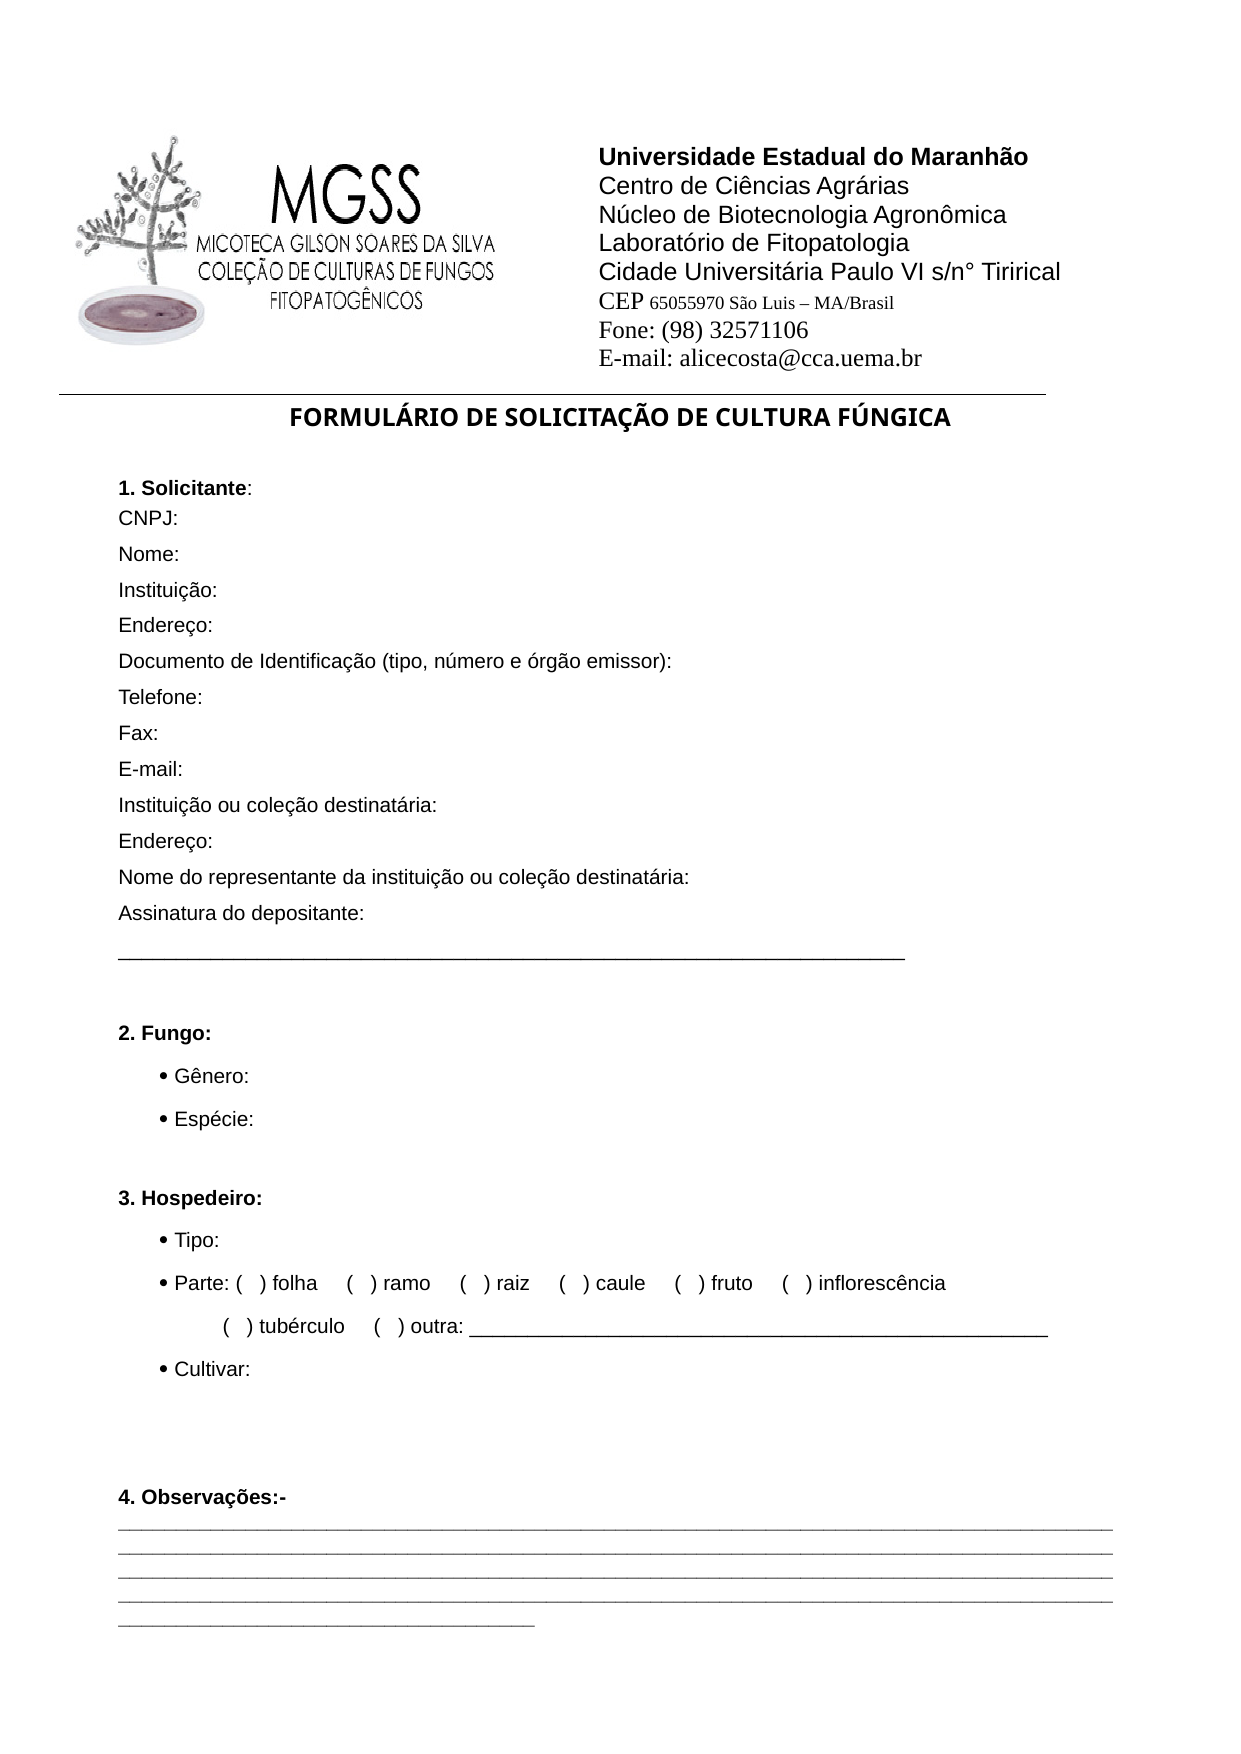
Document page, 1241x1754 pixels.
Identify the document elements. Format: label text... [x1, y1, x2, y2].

text Laboratório de Fitopatologia [598, 228, 1123, 257]
text CEP 65055970 São Luis – MA/Brasil [598, 286, 1123, 315]
text Fone: (98) 32571106 [598, 315, 1123, 343]
text 3. Hospedeiro: [118, 1185, 1122, 1209]
text E-mail: [118, 757, 1122, 781]
text CNPJ: [118, 506, 1122, 529]
text Instituição: [118, 577, 1122, 601]
text Núcleo de Biotecnologia Agronômica [598, 200, 1123, 228]
text  Espécie: [118, 1107, 1122, 1131]
text Endereço: [118, 613, 1122, 637]
text FORMULÁRIO DE SOLICITAÇÃO DE CULTURA FÚNGICA [118, 400, 1122, 434]
text Nome: [118, 541, 1122, 565]
text Nome do representante da instituição ou coleção destinatária: [118, 865, 1122, 889]
text Endereço: [118, 829, 1122, 853]
text 4. Observações:­­­­­____________________________________________________________________________________________________________________________________________________________________________________________________________________________________________________________________________________________________________________________________________________________________________________________ [118, 1485, 1122, 1628]
text Cidade Universitária Paulo VI s/n° Tirirical [598, 257, 1123, 286]
text 2. Fungo: [118, 1021, 1122, 1045]
text  Parte: ( ) folha ( ) ramo ( ) raiz ( ) caule ( ) fruto ( ) inflorescência [118, 1271, 1122, 1295]
text ____________________________________________________________________ [118, 937, 1122, 961]
text E-mail: alicecosta@cca.uema.br [598, 343, 1123, 372]
text Assinatura do depositante: [118, 901, 1122, 925]
text Centro de Ciências Agrárias [598, 171, 1123, 200]
picture [59, 118, 509, 372]
text ( ) tubérculo ( ) outra: __________________________________________________ [118, 1314, 1122, 1338]
text  Gênero: [118, 1064, 1122, 1088]
text 1. Solicitante: [118, 475, 1122, 499]
text Fax: [118, 721, 1122, 745]
text Universidade Estadual do Maranhão [598, 142, 1123, 171]
text Documento de Identificação (tipo, número e órgão emissor): [118, 649, 1122, 673]
text Instituição ou coleção destinatária: [118, 793, 1122, 817]
text  Cultivar: [118, 1356, 1122, 1381]
text Telefone: [118, 685, 1122, 709]
text  Tipo: [118, 1228, 1122, 1252]
